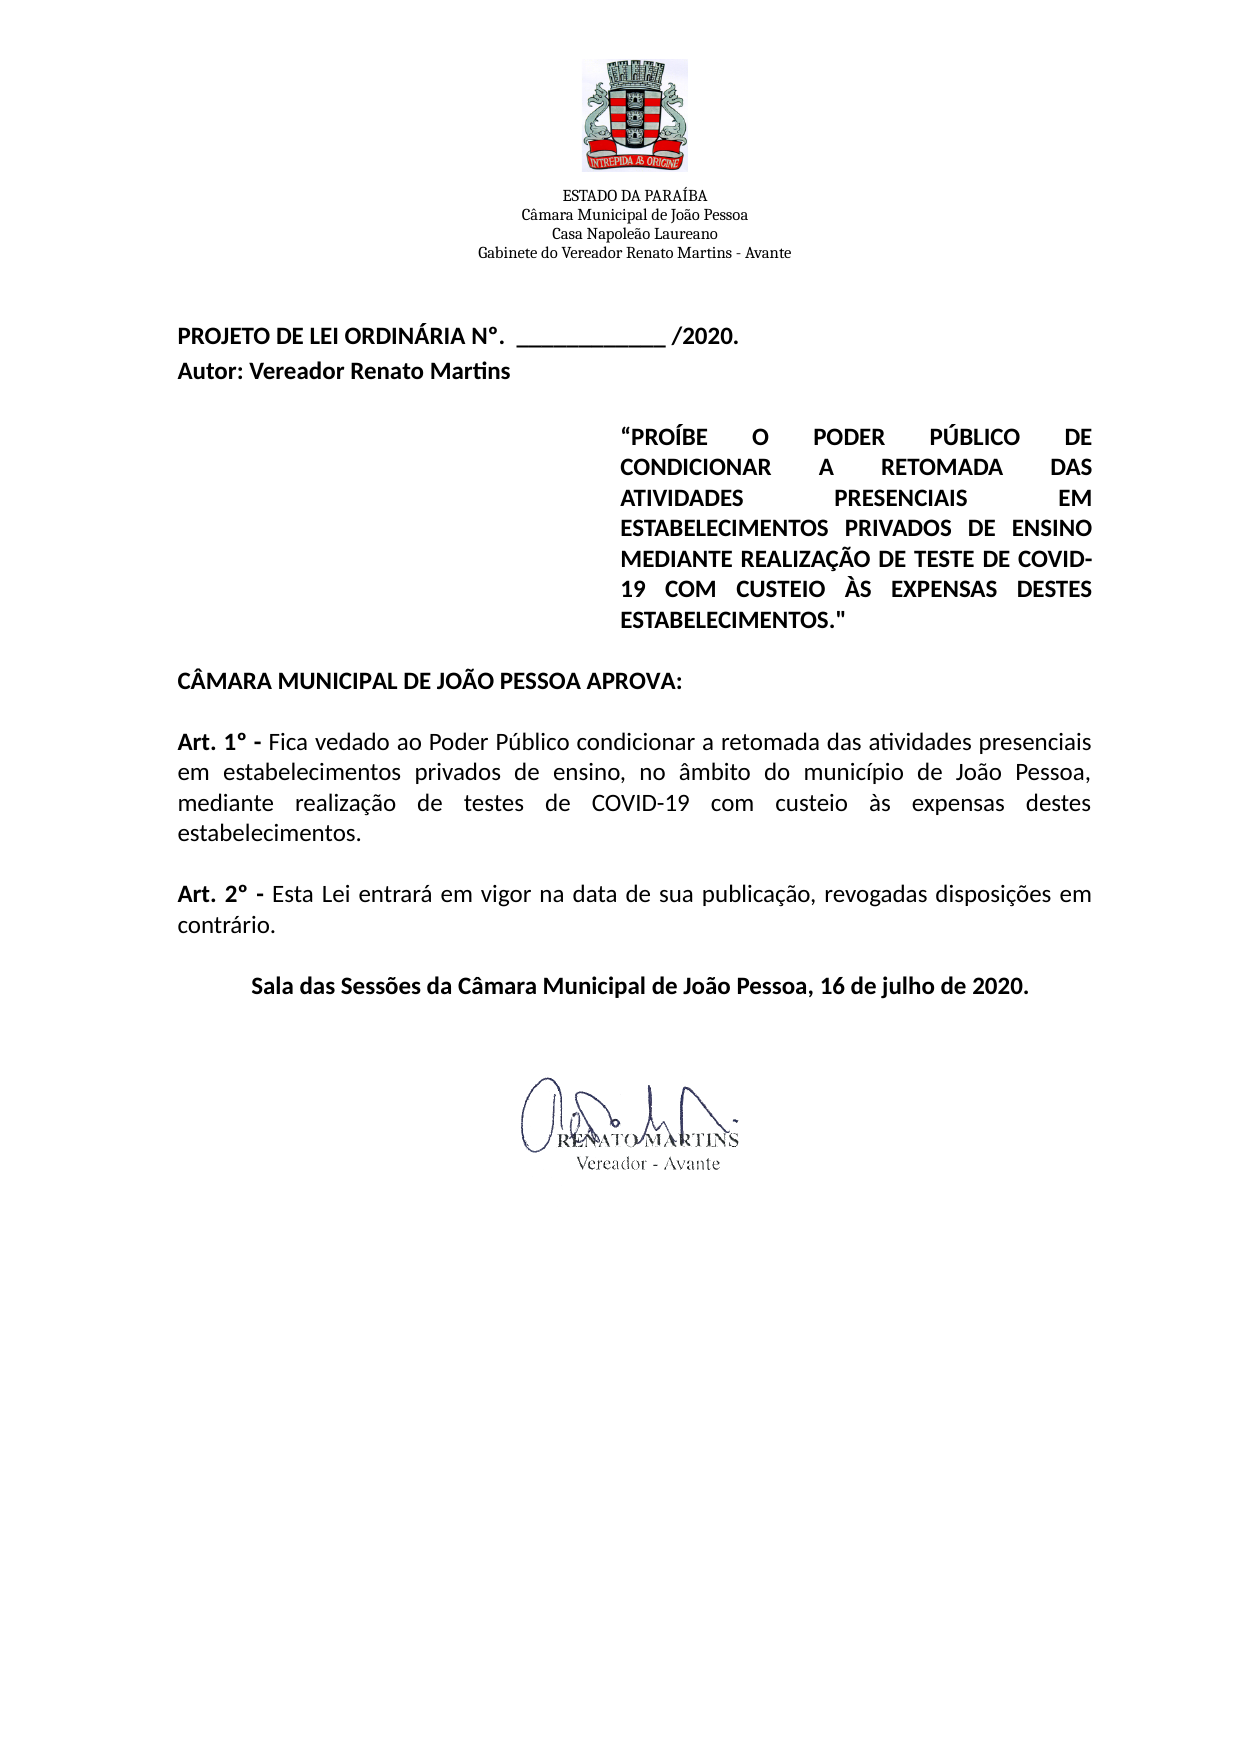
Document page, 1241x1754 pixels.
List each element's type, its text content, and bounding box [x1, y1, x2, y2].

text Autor: Vereador Renato Martins [177, 355, 1093, 386]
text “PROÍBE O PODER PÚBLICO DE CONDICIONAR A RETOMADA DAS ATIVIDADES PRESENCIAIS EM ESTABELECIMENTOS PRIVADOS DE ENSINO MEDIANTE REALIZAÇÃO DE TESTE DE COVID-19 COM CUSTEIO ÀS EXPENSAS DESTES ESTABELECIMENTOS." [620, 421, 1093, 634]
text Art. 2º - Esta Lei entrará em vigor na data de sua publicação, revogadas disposições em contrário. [177, 878, 1093, 939]
text Sala das Sessões da Câmara Municipal de João Pessoa, 16 de julho de 2020. [177, 970, 1093, 1001]
text Art. 1º - Fica vedado ao Poder Público condicionar a retomada das atividades presenciais em estabelecimentos privados de ensino, no âmbito do município de João Pessoa, mediante realização de testes de COVID-19 com custeio às expensas destes estabelecimentos. [177, 726, 1093, 848]
text CÂMARA MUNICIPAL DE JOÃO PESSOA APROVA: [177, 665, 1093, 695]
text PROJETO DE LEI ORDINÁRIA Nº. ____________ /2020. [177, 320, 1093, 351]
